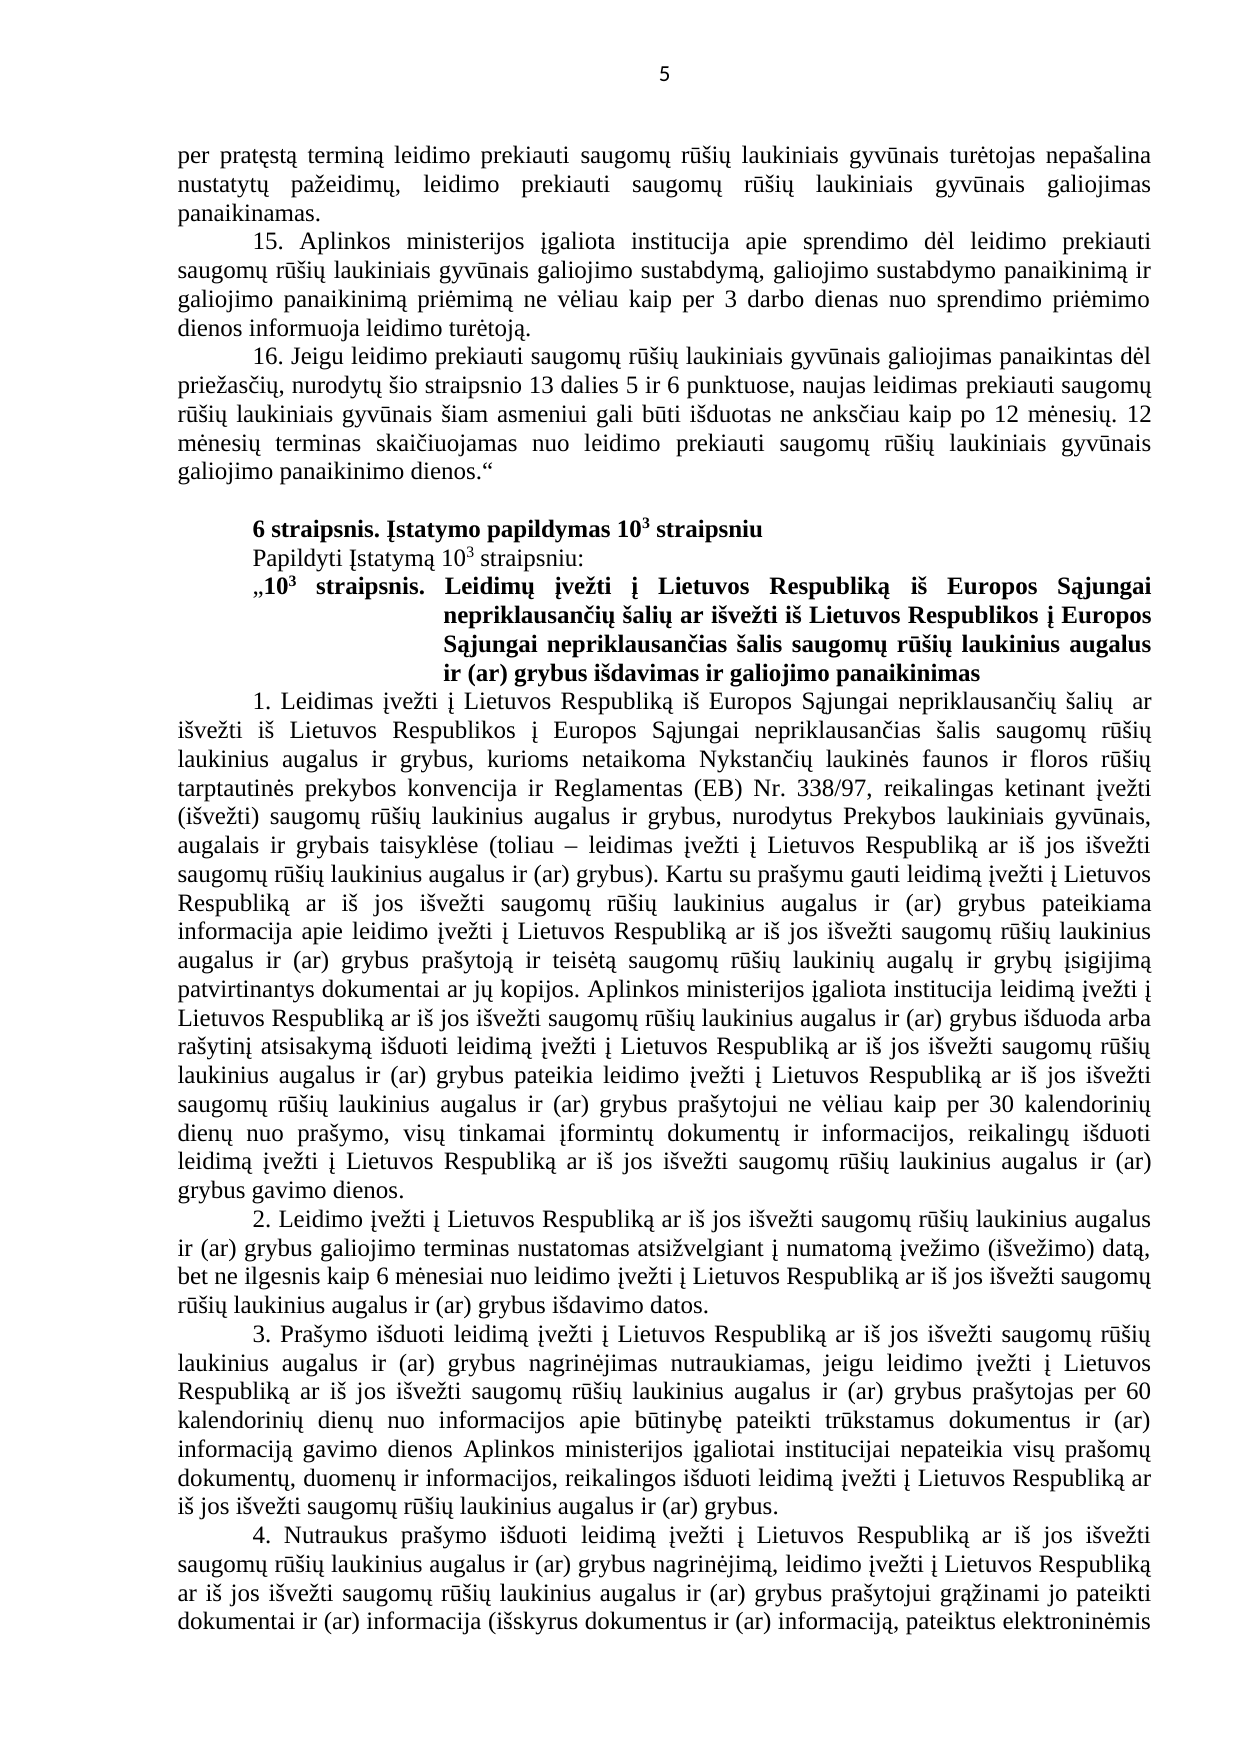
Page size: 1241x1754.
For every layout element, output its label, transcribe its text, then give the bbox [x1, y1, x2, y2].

text Papildyti Įstatymą 103 straipsniu: [177, 543, 1152, 571]
text 4. Nutraukus prašymo išduoti leidimą įvežti į Lietuvos Respubliką ar iš jos išvežti saugomų rūšių laukinius augalus ir (ar) grybus nagrinėjimą, leidimo įvežti į Lietuvos Respubliką ar iš jos išvežti saugomų rūšių laukinius augalus ir (ar) grybus prašytojui grąžinami jo pateikti dokumentai ir (ar) informacija (išskyrus dokumentus ir (ar) informaciją, pateiktus elektroninėmis [177, 1520, 1152, 1635]
text per pratęstą terminą leidimo prekiauti saugomų rūšių laukiniais gyvūnais turėtojas nepašalina nustatytų pažeidimų, leidimo prekiauti saugomų rūšių laukiniais gyvūnais galiojimas panaikinamas. [177, 140, 1152, 226]
text „103 straipsnis. Leidimų įvežti į Lietuvos Respubliką iš Europos Sąjungai nepriklausančių šalių ar išvežti iš Lietuvos Respublikos į Europos Sąjungai nepriklausančias šalis saugomų rūšių laukinius augalus ir (ar) grybus išdavimas ir galiojimo panaikinimas [252, 571, 1152, 686]
text 6 straipsnis. Įstatymo papildymas 103 straipsniu [177, 514, 1152, 543]
text 1. Leidimas įvežti į Lietuvos Respubliką iš Europos Sąjungai nepriklausančių šalių ar išvežti iš Lietuvos Respublikos į Europos Sąjungai nepriklausančias šalis saugomų rūšių laukinius augalus ir grybus, kurioms netaikoma Nykstančių laukinės faunos ir floros rūšių tarptautinės prekybos konvencija ir Reglamentas (EB) Nr. 338/97, reikalingas ketinant įvežti (išvežti) saugomų rūšių laukinius augalus ir grybus, nurodytus Prekybos laukiniais gyvūnais, augalais ir grybais taisyklėse (toliau – leidimas įvežti į Lietuvos Respubliką ar iš jos išvežti saugomų rūšių laukinius augalus ir (ar) grybus). Kartu su prašymu gauti leidimą įvežti į Lietuvos Respubliką ar iš jos išvežti saugomų rūšių laukinius augalus ir (ar) grybus pateikiama informacija apie leidimo įvežti į Lietuvos Respubliką ar iš jos išvežti saugomų rūšių laukinius augalus ir (ar) grybus prašytoją ir teisėtą saugomų rūšių laukinių augalų ir grybų įsigijimą patvirtinantys dokumentai ar jų kopijos. Aplinkos ministerijos įgaliota institucija leidimą įvežti į Lietuvos Respubliką ar iš jos išvežti saugomų rūšių laukinius augalus ir (ar) grybus išduoda arba rašytinį atsisakymą išduoti leidimą įvežti į Lietuvos Respubliką ar iš jos išvežti saugomų rūšių laukinius augalus ir (ar) grybus pateikia leidimo įvežti į Lietuvos Respubliką ar iš jos išvežti saugomų rūšių laukinius augalus ir (ar) grybus prašytojui ne vėliau kaip per 30 kalendorinių dienų nuo prašymo, visų tinkamai įformintų dokumentų ir informacijos, reikalingų išduoti leidimą įvežti į Lietuvos Respubliką ar iš jos išvežti saugomų rūšių laukinius augalus ir (ar) grybus gavimo dienos. [177, 686, 1152, 1204]
text 15. Aplinkos ministerijos įgaliota institucija apie sprendimo dėl leidimo prekiauti saugomų rūšių laukiniais gyvūnais galiojimo sustabdymą, galiojimo sustabdymo panaikinimą ir galiojimo panaikinimą priėmimą ne vėliau kaip per 3 darbo dienas nuo sprendimo priėmimo dienos informuoja leidimo turėtoją. [177, 226, 1152, 341]
text 16. Jeigu leidimo prekiauti saugomų rūšių laukiniais gyvūnais galiojimas panaikintas dėl priežasčių, nurodytų šio straipsnio 13 dalies 5 ir 6 punktuose, naujas leidimas prekiauti saugomų rūšių laukiniais gyvūnais šiam asmeniui gali būti išduotas ne anksčiau kaip po 12 mėnesių. 12 mėnesių terminas skaičiuojamas nuo leidimo prekiauti saugomų rūšių laukiniais gyvūnais galiojimo panaikinimo dienos.“ [177, 341, 1152, 485]
text 3. Prašymo išduoti leidimą įvežti į Lietuvos Respubliką ar iš jos išvežti saugomų rūšių laukinius augalus ir (ar) grybus nagrinėjimas nutraukiamas, jeigu leidimo įvežti į Lietuvos Respubliką ar iš jos išvežti saugomų rūšių laukinius augalus ir (ar) grybus prašytojas per 60 kalendorinių dienų nuo informacijos apie būtinybę pateikti trūkstamus dokumentus ir (ar) informaciją gavimo dienos Aplinkos ministerijos įgaliotai institucijai nepateikia visų prašomų dokumentų, duomenų ir informacijos, reikalingos išduoti leidimą įvežti į Lietuvos Respubliką ar iš jos išvežti saugomų rūšių laukinius augalus ir (ar) grybus. [177, 1319, 1152, 1520]
text 2. Leidimo įvežti į Lietuvos Respubliką ar iš jos išvežti saugomų rūšių laukinius augalus ir (ar) grybus galiojimo terminas nustatomas atsižvelgiant į numatomą įvežimo (išvežimo) datą, bet ne ilgesnis kaip 6 mėnesiai nuo leidimo įvežti į Lietuvos Respubliką ar iš jos išvežti saugomų rūšių laukinius augalus ir (ar) grybus išdavimo datos. [177, 1204, 1152, 1319]
